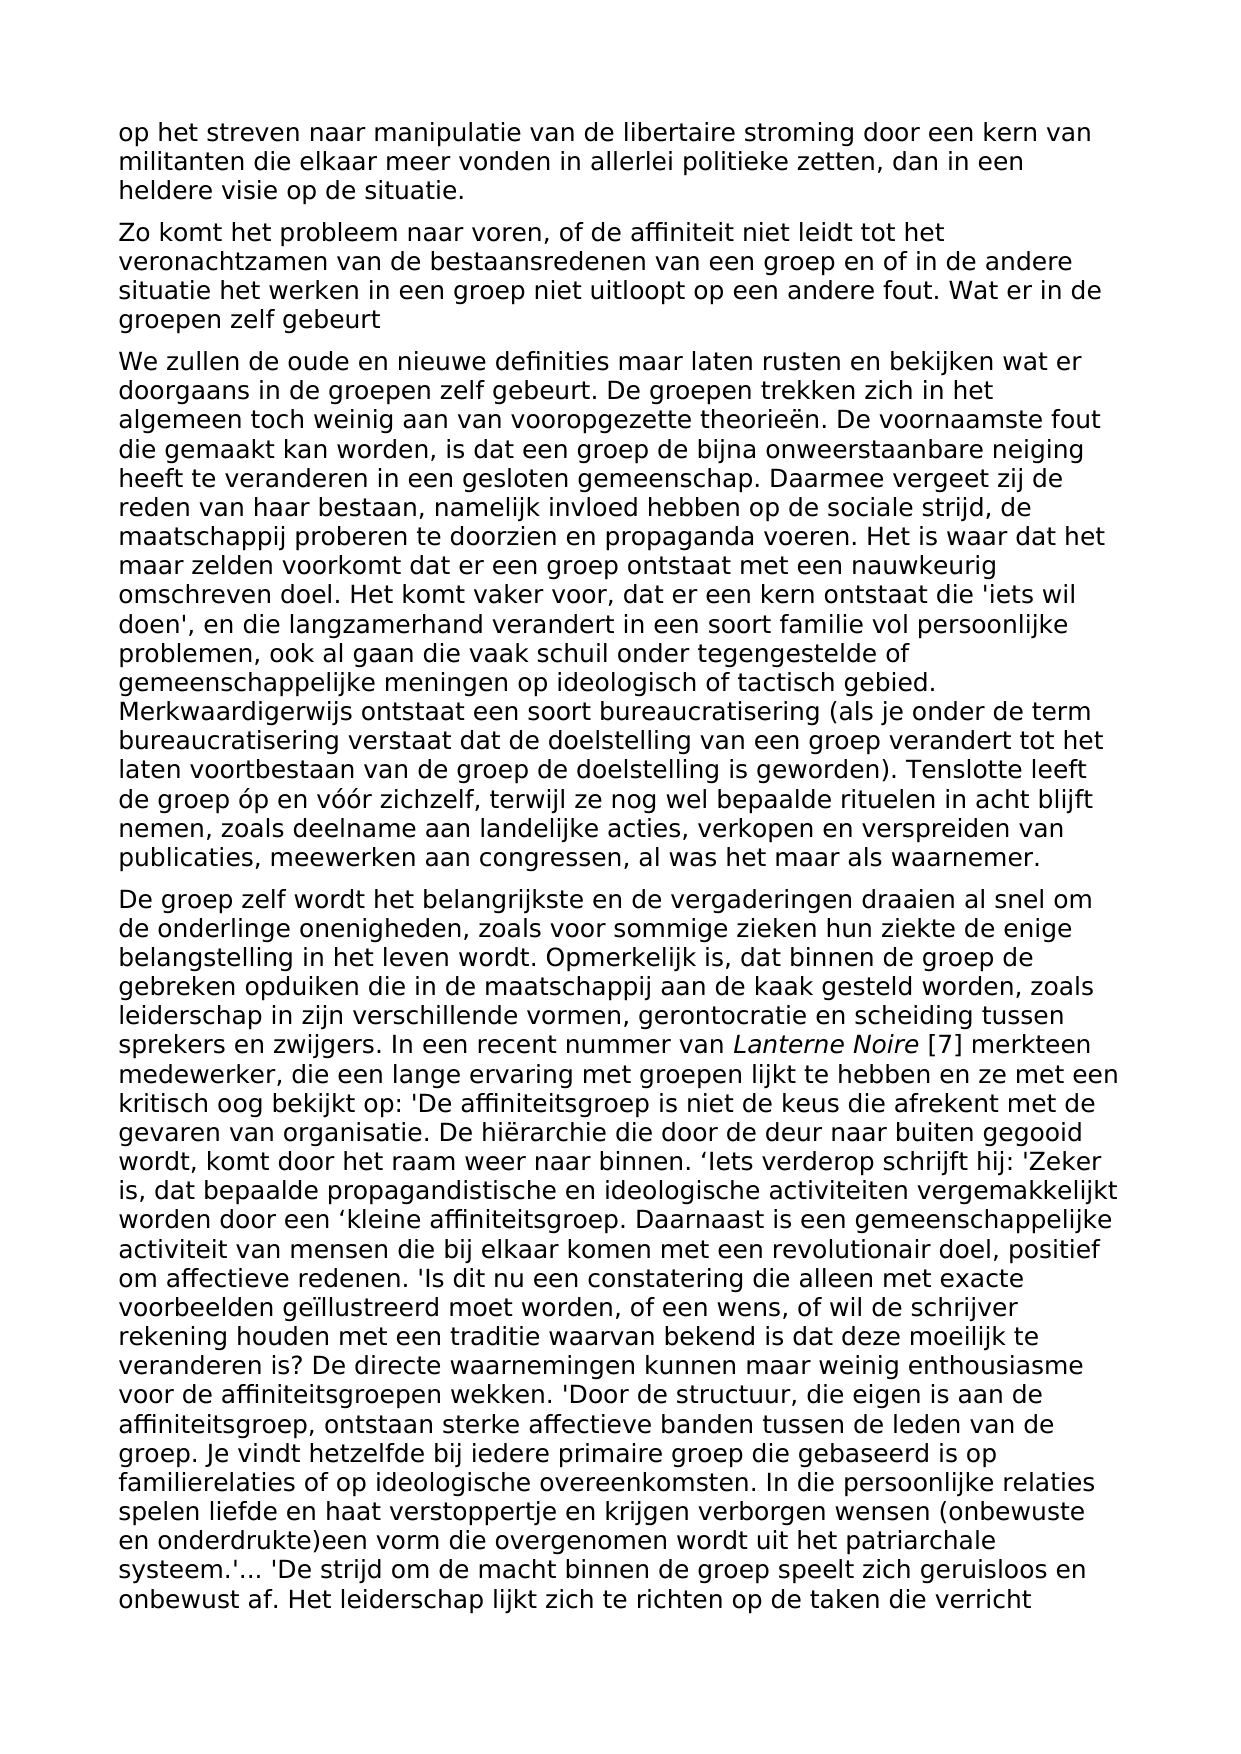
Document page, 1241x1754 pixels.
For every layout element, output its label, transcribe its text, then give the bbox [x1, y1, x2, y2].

text De groep zelf wordt het belangrijkste en de vergaderingen draaien al snel om de onderlinge onenigheden, zoals voor sommige zieken hun ziekte de enige belangstelling in het leven wordt. Opmerkelijk is, dat binnen de groep de gebreken opduiken die in de maatschappij aan de kaak gesteld worden, zoals leiderschap in zijn verschillende vormen, gerontocratie en scheiding tussen sprekers en zwijgers. In een recent nummer van Lanterne Noire [7] merkteen medewerker, die een lange ervaring met groepen lijkt te hebben en ze met een kritisch oog bekijkt op: 'De affiniteitsgroep is niet de keus die afrekent met de gevaren van organisatie. De hiërarchie die door de deur naar buiten gegooid wordt, komt door het raam weer naar binnen. ‘Iets verderop schrijft hij: 'Zeker is, dat bepaalde propagandistische en ideologische activiteiten vergemakkelijkt worden door een ‘kleine affiniteitsgroep. Daarnaast is een gemeenschappelijke activiteit van mensen die bij elkaar komen met een revolutionair doel, positief om affectieve redenen. 'Is dit nu een constatering die alleen met exacte voorbeelden geïllustreerd moet worden, of een wens, of wil de schrijver rekening houden met een traditie waarvan bekend is dat deze moeilijk te veranderen is? De directe waarnemingen kunnen maar weinig enthousiasme voor de affiniteitsgroepen wekken. 'Door de structuur, die eigen is aan de affiniteitsgroep, ontstaan sterke affectieve banden tussen de leden van de groep. Je vindt hetzelfde bij iedere primaire groep die gebaseerd is op familierelaties of op ideologische overeenkomsten. In die persoonlijke relaties spelen liefde en haat verstoppertje en krijgen verborgen wensen (onbewuste en onderdrukte)een vorm die overgenomen wordt uit het patriarchale systeem.'... 'De strijd om de macht binnen de groep speelt zich geruisloos en onbewust af. Het leiderschap lijkt zich te richten op de taken die verricht [118, 885, 1122, 1614]
text Zo komt het probleem naar voren, of de affiniteit niet leidt tot het veronachtzamen van de bestaansredenen van een groep en of in de andere situatie het werken in een groep niet uitloopt op een andere fout. Wat er in de groepen zelf gebeurt [118, 218, 1122, 335]
text We zullen de oude en nieuwe definities maar laten rusten en bekijken wat er doorgaans in de groepen zelf gebeurt. De groepen trekken zich in het algemeen toch weinig aan van vooropgezette theorieën. De voornaamste fout die gemaakt kan worden, is dat een groep de bijna onweerstaanbare neiging heeft te veranderen in een gesloten gemeenschap. Daarmee vergeet zij de reden van haar bestaan, namelijk invloed hebben op de sociale strijd, de maatschappij proberen te doorzien en propaganda voeren. Het is waar dat het maar zelden voorkomt dat er een groep ontstaat met een nauwkeurig omschreven doel. Het komt vaker voor, dat er een kern ontstaat die 'iets wil doen', en die langzamerhand verandert in een soort familie vol persoonlijke problemen, ook al gaan die vaak schuil onder tegengestelde of gemeenschappelijke meningen op ideologisch of tactisch gebied. Merkwaardigerwijs ontstaat een soort bureaucratisering (als je onder de term bureaucratisering verstaat dat de doelstelling van een groep verandert tot het laten voortbestaan van de groep de doelstelling is geworden). Tenslotte leeft de groep óp en vóór zichzelf, terwijl ze nog wel bepaalde rituelen in acht blijft nemen, zoals deelname aan landelijke acties, verkopen en verspreiden van publicaties, meewerken aan congressen, al was het maar als waarnemer. [118, 347, 1122, 872]
text op het streven naar manipulatie van de libertaire stroming door een kern van militanten die elkaar meer vonden in allerlei politieke zetten, dan in een heldere visie op de situatie. [118, 118, 1122, 206]
